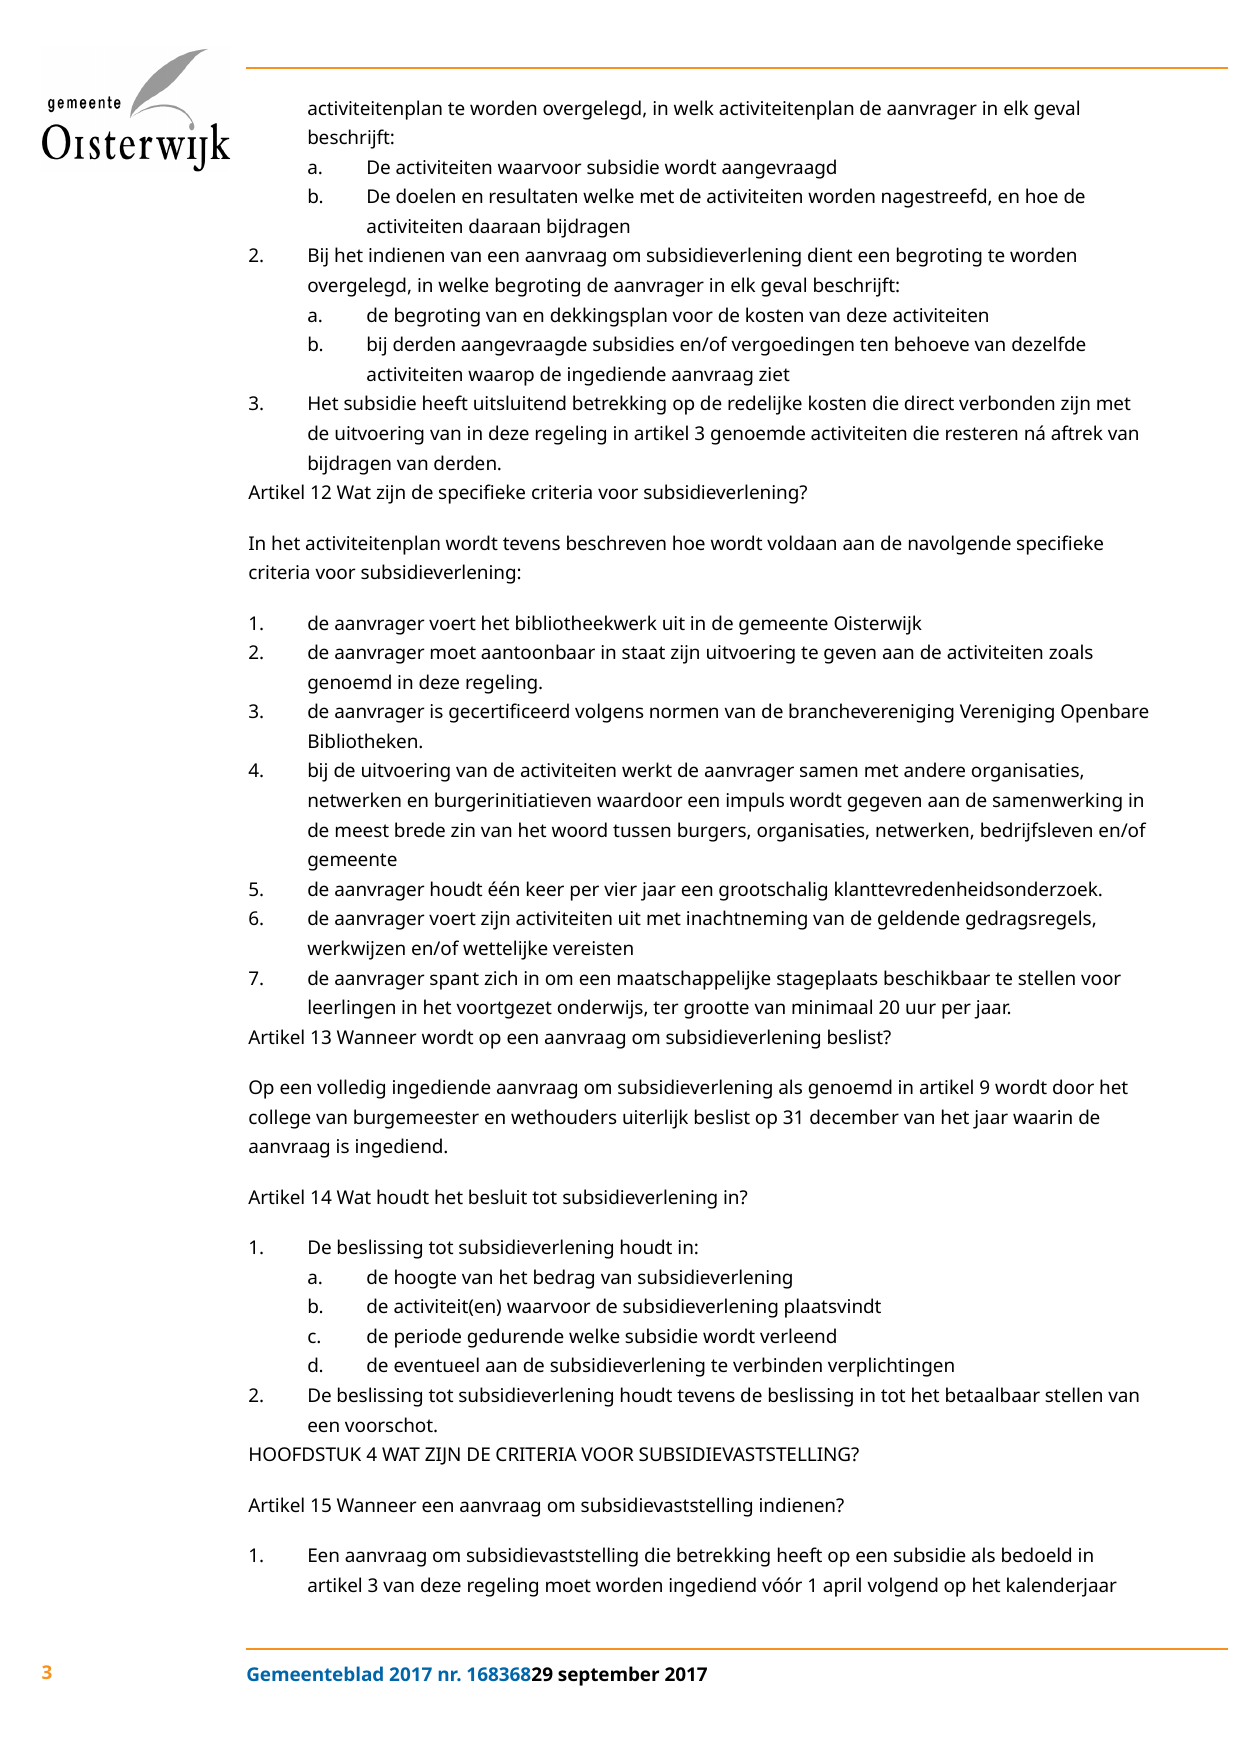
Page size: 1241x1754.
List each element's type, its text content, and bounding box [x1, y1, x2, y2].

list Het subsidie heeft uitsluitend betrekking op de redelijke kosten die direct verbonden zijn met de uitvoering van in deze regeling in artikel 3 genoemde activiteiten die resteren ná aftrek van bijdragen van derden. [248, 391, 1152, 476]
text Artikel 13 Wanneer wordt op een aanvraag om subsidieverlening beslist? [248, 1024, 1152, 1050]
list de aanvrager voert zijn activiteiten uit met inachtneming van de geldende gedragsregels, werkwijzen en/of wettelijke vereisten [248, 906, 1152, 961]
picture [41, 47, 231, 172]
list De activiteiten waarvoor subsidie wordt aangevraagd [307, 154, 1152, 180]
list bij derden aangevraagde subsidies en/of vergoedingen ten behoeve van dezelfde activiteiten waarop de ingediende aanvraag ziet [307, 331, 1152, 387]
list activiteitenplan te worden overgelegd, in welk activiteitenplan de aanvrager in elk geval beschrijft: [248, 95, 1152, 150]
list de hoogte van het bedrag van subsidieverlening [307, 1264, 1152, 1290]
list Een aanvraag om subsidievaststelling die betrekking heeft op een subsidie als bedoeld in artikel 3 van deze regeling moet worden ingediend vóór 1 april volgend op het kalenderjaar [248, 1542, 1152, 1598]
text Artikel 12 Wat zijn de specifieke criteria voor subsidieverlening? [248, 479, 1152, 505]
text Artikel 15 Wanneer een aanvraag om subsidievaststelling indienen? [248, 1492, 1152, 1518]
list De beslissing tot subsidieverlening houdt tevens de beslissing in tot het betaalbaar stellen van een voorschot. [248, 1382, 1152, 1438]
list de begroting van en dekkingsplan voor de kosten van deze activiteiten [307, 302, 1152, 328]
text Artikel 14 Wat houdt het besluit tot subsidieverlening in? [248, 1184, 1152, 1210]
list de aanvrager is gecertificeerd volgens normen van de branchevereniging Vereniging Openbare Bibliotheken. [248, 698, 1152, 754]
text Op een volledig ingediende aanvraag om subsidieverlening als genoemd in artikel 9 wordt door het college van burgemeester en wethouders uiterlijk beslist op 31 december van het jaar waarin de aanvraag is ingediend. [248, 1074, 1152, 1159]
list Bij het indienen van een aanvraag om subsidieverlening dient een begroting te worden overgelegd, in welke begroting de aanvrager in elk geval beschrijft: [248, 243, 1152, 298]
list de aanvrager spant zich in om een maatschappelijke stageplaats beschikbaar te stellen voor leerlingen in het voortgezet onderwijs, ter grootte van minimaal 20 uur per jaar. [248, 965, 1152, 1020]
list de aanvrager houdt één keer per vier jaar een grootschalig klanttevredenheidsonderzoek. [248, 876, 1152, 902]
list bij de uitvoering van de activiteiten werkt de aanvrager samen met andere organisaties, netwerken en burgerinitiatieven waardoor een impuls wordt gegeven aan de samenwerking in de meest brede zin van het woord tussen burgers, organisaties, netwerken, bedrijfsleven en/of gemeente [248, 758, 1152, 872]
list de aanvrager voert het bibliotheekwerk uit in de gemeente Oisterwijk [248, 610, 1152, 636]
list de aanvrager moet aantoonbaar in staat zijn uitvoering te geven aan de activiteiten zoals genoemd in deze regeling. [248, 639, 1152, 695]
list De doelen en resultaten welke met de activiteiten worden nagestreefd, en hoe de activiteiten daaraan bijdragen [307, 183, 1152, 239]
text In het activiteitenplan wordt tevens beschreven hoe wordt voldaan aan de navolgende specifieke criteria voor subsidieverlening: [248, 530, 1152, 585]
list De beslissing tot subsidieverlening houdt in: [248, 1234, 1152, 1260]
list de activiteit(en) waarvoor de subsidieverlening plaatsvindt [307, 1293, 1152, 1319]
list de eventueel aan de subsidieverlening te verbinden verplichtingen [307, 1353, 1152, 1378]
text HOOFDSTUK 4 WAT ZIJN DE CRITERIA VOOR SUBSIDIEVASTSTELLING? [248, 1441, 1152, 1467]
list de periode gedurende welke subsidie wordt verleend [307, 1323, 1152, 1349]
